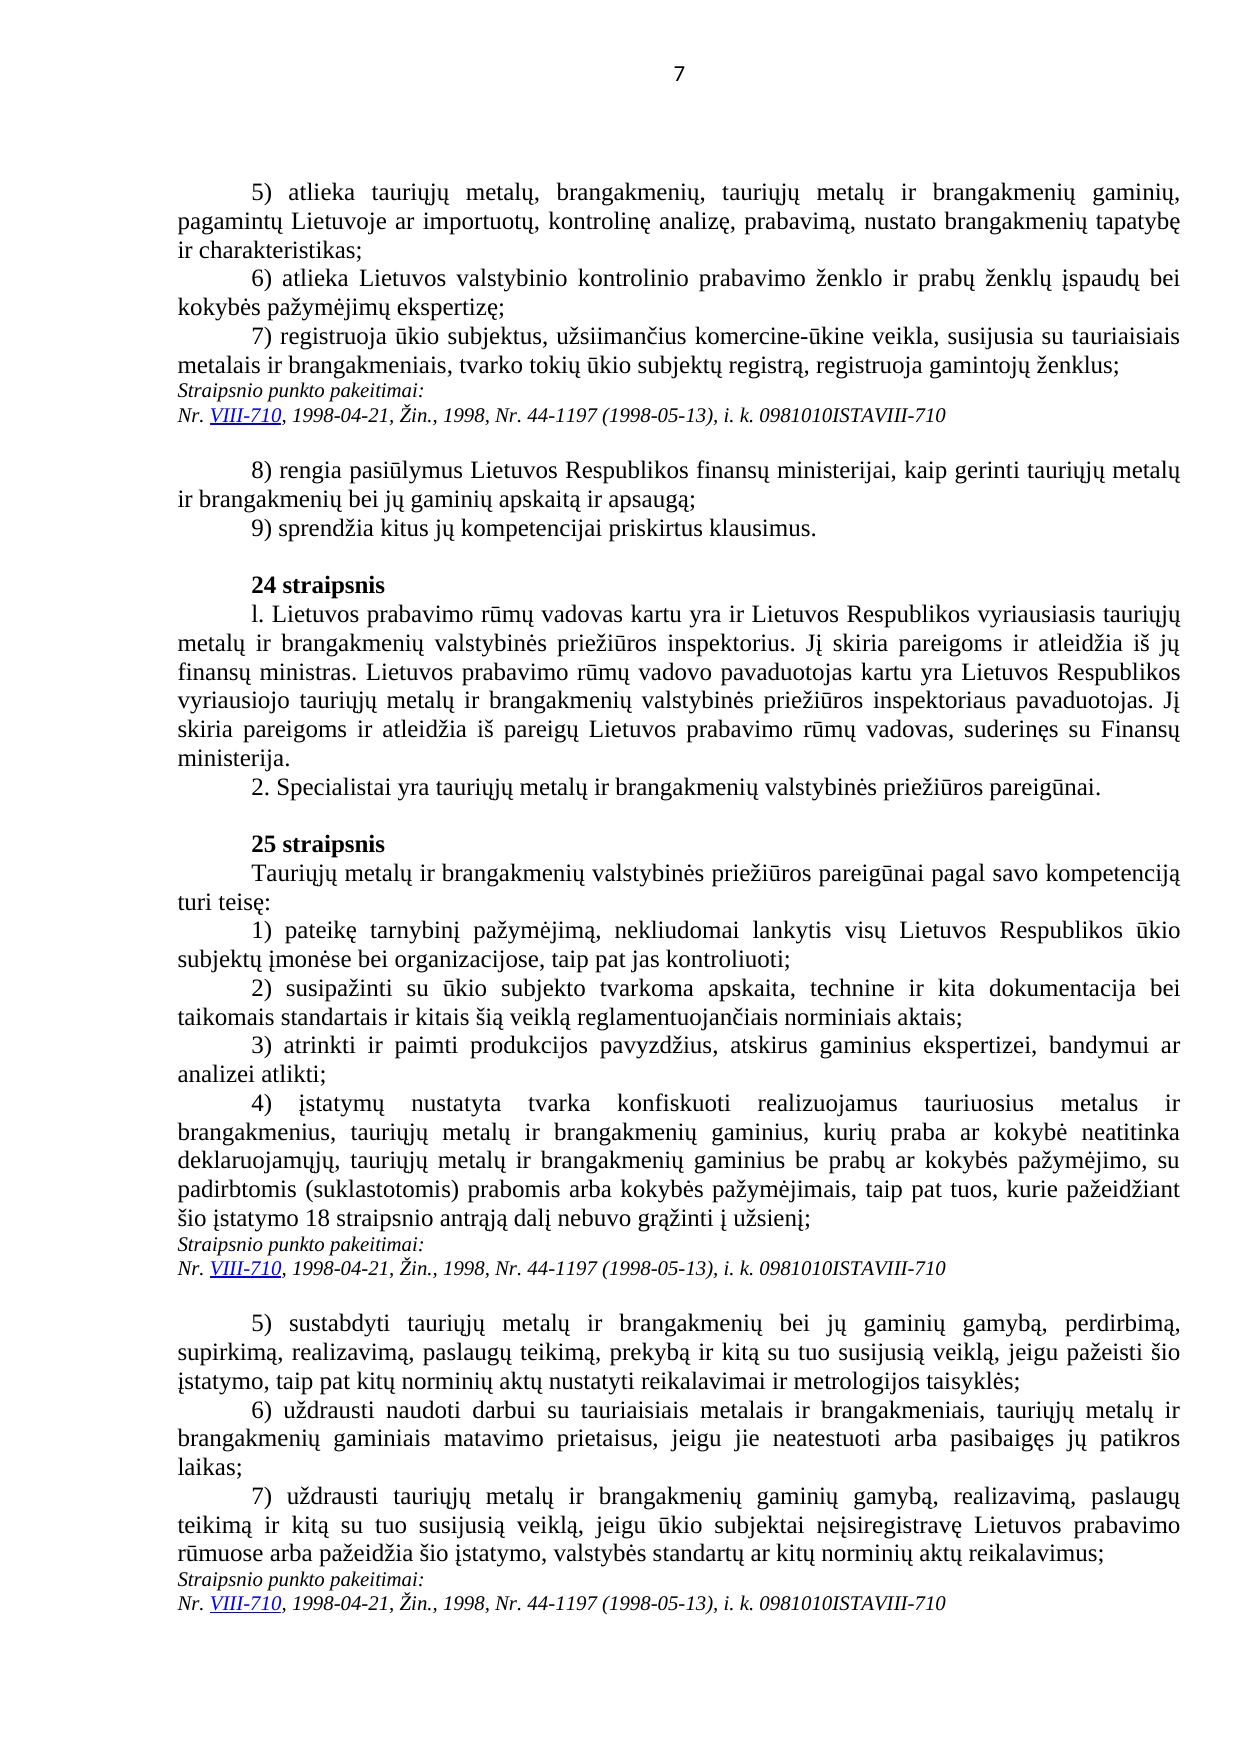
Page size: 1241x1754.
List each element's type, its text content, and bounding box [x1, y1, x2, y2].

text Nr. VIII-710, 1998-04-21, Žin., 1998, Nr. 44-1197 (1998-05-13), i. k. 0981010ISTAVIII-710 [177, 1591, 1181, 1615]
text 7) uždrausti tauriųjų metalų ir brangakmenių gaminių gamybą, realizavimą, paslaugų teikimą ir kitą su tuo susijusią veiklą, jeigu ūkio subjektai neįsiregistravę Lietuvos prabavimo rūmuose arba pažeidžia šio įstatymo, valstybės standartų ar kitų norminių aktų reikalavimus; [177, 1481, 1181, 1567]
text Straipsnio punkto pakeitimai: [177, 1232, 1181, 1256]
text 5) atlieka tauriųjų metalų, brangakmenių, tauriųjų metalų ir brangakmenių gaminių, pagamintų Lietuvoje ar importuotų, kontrolinę analizę, prabavimą, nustato brangakmenių tapatybę ir charakteristikas; [177, 177, 1181, 263]
text l. Lietuvos prabavimo rūmų vadovas kartu yra ir Lietuvos Respublikos vyriausiasis tauriųjų metalų ir brangakmenių valstybinės priežiūros inspektorius. Jį skiria pareigoms ir atleidžia iš jų finansų ministras. Lietuvos prabavimo rūmų vadovo pavaduotojas kartu yra Lietuvos Respublikos vyriausiojo tauriųjų metalų ir brangakmenių valstybinės priežiūros inspektoriaus pavaduotojas. Jį skiria pareigoms ir atleidžia iš pareigų Lietuvos prabavimo rūmų vadovas, suderinęs su Finansų ministerija. [177, 599, 1181, 772]
text Straipsnio punkto pakeitimai: [177, 1567, 1181, 1591]
text Tauriųjų metalų ir brangakmenių valstybinės priežiūros pareigūnai pagal savo kompetenciją turi teisę: [177, 858, 1181, 915]
text 2) susipažinti su ūkio subjekto tvarkoma apskaita, technine ir kita dokumentacija bei taikomais standartais ir kitais šią veiklą reglamentuojančiais norminiais aktais; [177, 973, 1181, 1030]
text 2. Specialistai yra tauriųjų metalų ir brangakmenių valstybinės priežiūros pareigūnai. [177, 772, 1181, 800]
text 1) pateikę tarnybinį pažymėjimą, nekliudomai lankytis visų Lietuvos Respublikos ūkio subjektų įmonėse bei organizacijose, taip pat jas kontroliuoti; [177, 915, 1181, 973]
text 4) įstatymų nustatyta tvarka konfiskuoti realizuojamus tauriuosius metalus ir brangakmenius, tauriųjų metalų ir brangakmenių gaminius, kurių praba ar kokybė neatitinka deklaruojamųjų, tauriųjų metalų ir brangakmenių gaminius be prabų ar kokybės pažymėjimo, su padirbtomis (suklastotomis) prabomis arba kokybės pažymėjimais, taip pat tuos, kurie pažeidžiant šio įstatymo 18 straipsnio antrąją dalį nebuvo grąžinti į užsienį; [177, 1088, 1181, 1232]
text Nr. VIII-710, 1998-04-21, Žin., 1998, Nr. 44-1197 (1998-05-13), i. k. 0981010ISTAVIII-710 [177, 1256, 1181, 1280]
text 6) atlieka Lietuvos valstybinio kontrolinio prabavimo ženklo ir prabų ženklų įspaudų bei kokybės pažymėjimų ekspertizę; [177, 263, 1181, 321]
text 6) uždrausti naudoti darbui su tauriaisiais metalais ir brangakmeniais, tauriųjų metalų ir brangakmenių gaminiais matavimo prietaisus, jeigu jie neatestuoti arba pasibaigęs jų patikros laikas; [177, 1395, 1181, 1481]
text 24 straipsnis [177, 570, 1181, 599]
text 25 straipsnis [177, 829, 1181, 858]
text 5) sustabdyti tauriųjų metalų ir brangakmenių bei jų gaminių gamybą, perdirbimą, supirkimą, realizavimą, paslaugų teikimą, prekybą ir kitą su tuo susijusią veiklą, jeigu pažeisti šio įstatymo, taip pat kitų norminių aktų nustatyti reikalavimai ir metrologijos taisyklės; [177, 1308, 1181, 1395]
text 7) registruoja ūkio subjektus, užsiimančius komercine-ūkine veikla, susijusia su tauriaisiais metalais ir brangakmeniais, tvarko tokių ūkio subjektų registrą, registruoja gamintojų ženklus; [177, 321, 1181, 378]
text 8) rengia pasiūlymus Lietuvos Respublikos finansų ministerijai, kaip gerinti tauriųjų metalų ir brangakmenių bei jų gaminių apskaitą ir apsaugą; [177, 455, 1181, 513]
text Straipsnio punkto pakeitimai: [177, 378, 1181, 402]
text 3) atrinkti ir paimti produkcijos pavyzdžius, atskirus gaminius ekspertizei, bandymui ar analizei atlikti; [177, 1030, 1181, 1088]
text 9) sprendžia kitus jų kompetencijai priskirtus klausimus. [177, 513, 1181, 542]
text Nr. VIII-710, 1998-04-21, Žin., 1998, Nr. 44-1197 (1998-05-13), i. k. 0981010ISTAVIII-710 [177, 402, 1181, 427]
